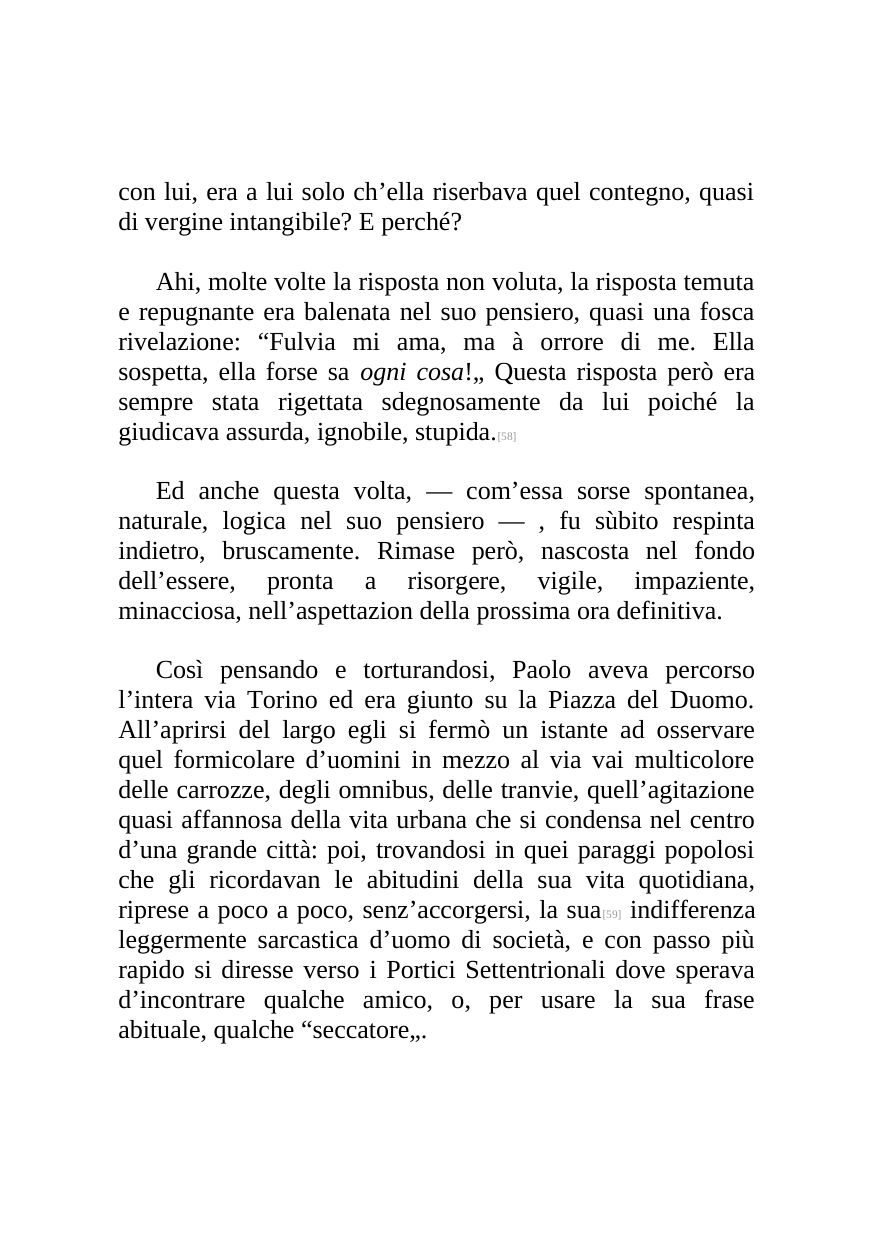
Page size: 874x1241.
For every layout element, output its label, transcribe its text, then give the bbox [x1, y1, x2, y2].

text Ahi, molte volte la risposta non voluta, la risposta temuta e repugnante era balenata nel suo pensiero, quasi una fosca rivelazione: “Fulvia mi ama, ma à orrore di me. Ella sospetta, ella forse sa ogni cosa!„ Questa risposta però era sempre stata rigettata sdegnosamente da lui poiché la giudicava assurda, ignobile, stupida.[58] [118, 266, 756, 446]
text Così pensando e torturandosi, Paolo aveva percorso l’intera via Torino ed era giunto su la Piazza del Duomo. All’aprirsi del largo egli si fermò un istante ad osservare quel formicolare d’uomini in mezzo al via vai multicolore delle carrozze, degli omnibus, delle tranvie, quell’agitazione quasi affannosa della vita urbana che si condensa nel centro d’una grande città: poi, trovandosi in quei paraggi popolosi che gli ricordavan le abitudini della sua vita quotidiana, riprese a poco a poco, senz’accorgersi, la sua[59] indifferenza leggermente sarcastica d’uomo di società, e con passo più rapido si diresse verso i Portici Settentrionali dove sperava d’incontrare qualche amico, o, per usare la sua frase abituale, qualche “seccatore„. [118, 654, 756, 1044]
text con lui, era a lui solo ch’ella riserbava quel contegno, quasi di vergine intangibile? E perché? [118, 176, 756, 236]
text Ed anche questa volta, — com’essa sorse spontanea, naturale, logica nel suo pensiero — , fu sùbito respinta indietro, bruscamente. Rimase però, nascosta nel fondo dell’essere, pronta a risorgere, vigile, impaziente, minacciosa, nell’aspettazion della prossima ora definitiva. [118, 475, 756, 625]
